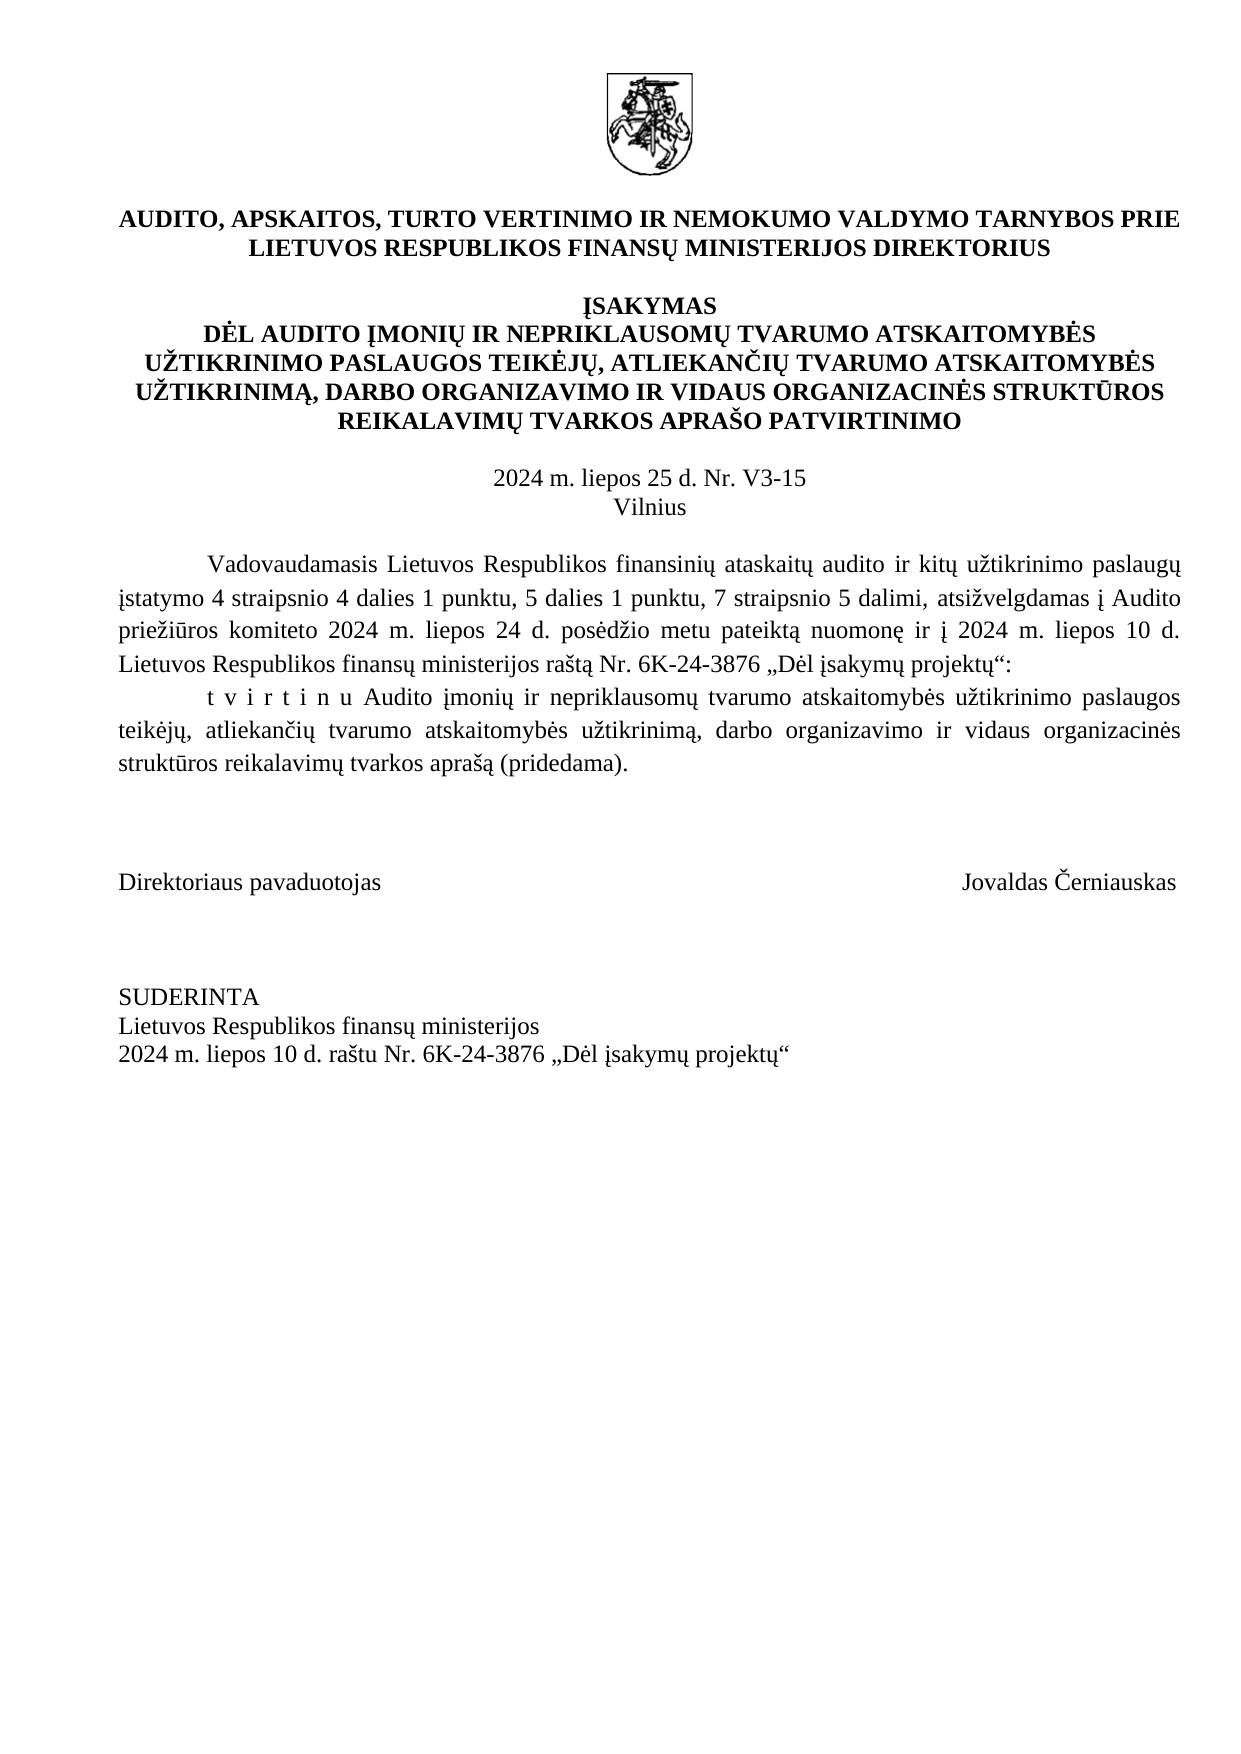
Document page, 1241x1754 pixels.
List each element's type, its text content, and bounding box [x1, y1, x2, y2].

text Vilnius [118, 492, 1181, 521]
text Direktoriaus pavaduotojas Jovaldas Černiauskas [118, 867, 1181, 896]
text SUDERINTA [118, 982, 1181, 1011]
text Vadovaudamasis Lietuvos Respublikos finansinių ataskaitų audito ir kitų užtikrinimo paslaugų įstatymo 4 straipsnio 4 dalies 1 punktu, 5 dalies 1 punktu, 7 straipsnio 5 dalimi, atsižvelgdamas į Audito priežiūros komiteto 2024 m. liepos 24 d. posėdžio metu pateiktą nuomonę ir į 2024 m. liepos 10 d. Lietuvos Respublikos finansų ministerijos raštą Nr. 6K-24-3876 „Dėl įsakymų projektų“: [118, 549, 1181, 677]
text Lietuvos Respublikos finansų ministerijos [118, 1011, 1181, 1039]
text 2024 m. liepos 25 d. Nr. V3-15 [118, 463, 1181, 492]
text ĮSAKYMAS [118, 291, 1181, 319]
text t v i r t i n u Audito įmonių ir nepriklausomų tvarumo atskaitomybės užtikrinimo paslaugos teikėjų, atliekančių tvarumo atskaitomybės užtikrinimą, darbo organizavimo ir vidaus organizacinės struktūros reikalavimų tvarkos aprašą (pridedama). [118, 682, 1181, 776]
text AUDITO, APSKAITOS, TURTO VERTINIMO IR NEMOKUMO VALDYMO TARNYBOS PRIE LIETUVOS RESPUBLIKOS FINANSŲ MINISTERIJOS DIREKTORIUS [118, 204, 1181, 262]
text 2024 m. liepos 10 d. raštu Nr. 6K-24-3876 „Dėl įsakymų projektų“ [118, 1039, 1181, 1068]
text dėl audito įmonių ir nepriklausomų tvarumo atskaitomybės užtikrinimo paslaugos teikėjų, atliekančių tvarumo atskaitomybės užtikrinimą, darbo organizavimo ir vidaus organizacinės struktūros reikalavimų tvarkos aprašo paTVIRTINIMO [118, 319, 1181, 434]
